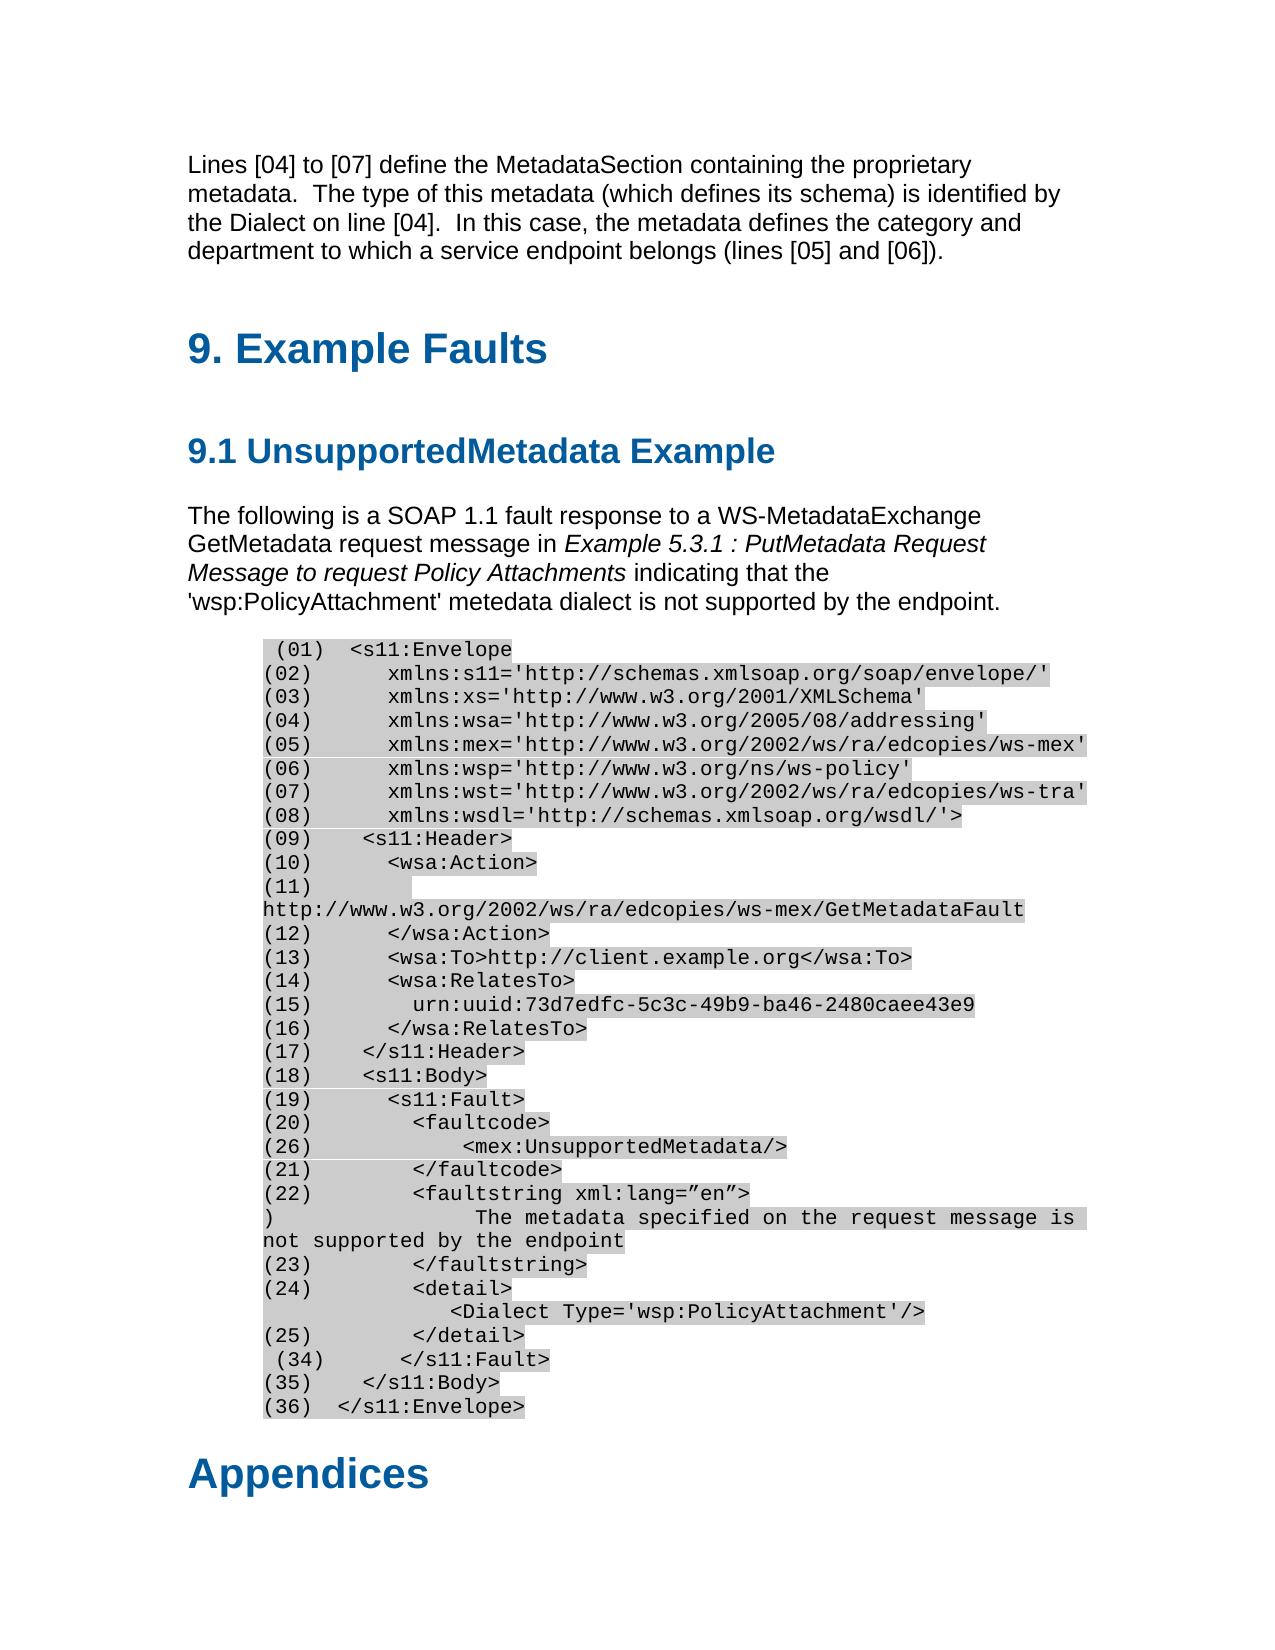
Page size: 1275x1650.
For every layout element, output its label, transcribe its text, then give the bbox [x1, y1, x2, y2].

text (10) <wsa:Action> [262, 852, 1087, 876]
text (09) <s11:Header> [262, 828, 1087, 852]
text (17) </s11:Header> [262, 1041, 1087, 1065]
text (12) </wsa:Action> [262, 923, 1087, 947]
text (02) xmlns:s11='http://schemas.xmlsoap.org/soap/envelope/' [262, 663, 1087, 687]
text (08) xmlns:wsdl='http://schemas.xmlsoap.org/wsdl/'> [262, 805, 1087, 828]
text (19) <s11:Fault> [262, 1088, 1087, 1112]
text (24) <detail> [262, 1278, 1087, 1301]
text (22) <faultstring xml:lang=”en”> [262, 1183, 1087, 1207]
subtitle 9. Example Faults [187, 323, 1087, 372]
text (13) <wsa:To>http://client.example.org</wsa:To> [262, 947, 1087, 970]
text (20) <faultcode> [262, 1112, 1087, 1136]
text <Dialect Type='wsp:PolicyAttachment'/> [262, 1301, 1087, 1325]
text (01) <s11:Envelope [262, 639, 1087, 663]
text (03) xmlns:xs='http://www.w3.org/2001/XMLSchema' [262, 687, 1087, 710]
text (06) xmlns:wsp='http://www.w3.org/ns/ws-policy' [262, 757, 1087, 781]
text The following is a SOAP 1.1 fault response to a WS-MetadataExchange GetMetadata request message in Example 5.3.1 : PutMetadata Request Message to request Policy Attachments indicating that the 'wsp:PolicyAttachment' metedata dialect is not supported by the endpoint. [187, 501, 1087, 616]
text (25) </detail> [262, 1325, 1087, 1349]
text (15) urn:uuid:73d7edfc-5c3c-49b9-ba46-2480caee43e9 [262, 994, 1087, 1018]
text (36) </s11:Envelope> [262, 1396, 1087, 1419]
text ) The metadata specified on the request message is not supported by the endpoint [262, 1207, 1087, 1254]
text (23) </faultstring> [262, 1254, 1087, 1278]
text Lines [04] to [07] define the MetadataSection containing the proprietary metadata. The type of this metadata (which defines its schema) is identified by the Dialect on line [04]. In this case, the metadata defines the category and department to which a service endpoint belongs (lines [05] and [06]). [187, 150, 1087, 265]
text (11) http://www.w3.org/2002/ws/ra/edcopies/ws-mex/GetMetadataFault [262, 876, 1087, 923]
subtitle Appendices [187, 1449, 1087, 1498]
text (35) </s11:Body> [262, 1372, 1087, 1396]
text (18) <s11:Body> [262, 1065, 1087, 1088]
text (07) xmlns:wst='http://www.w3.org/2002/ws/ra/edcopies/ws-tra' [262, 781, 1087, 805]
text (34) </s11:Fault> [262, 1349, 1087, 1372]
text (05) xmlns:mex='http://www.w3.org/2002/ws/ra/edcopies/ws-mex' [262, 734, 1087, 757]
text (26) <mex:UnsupportedMetadata/> [262, 1136, 1087, 1159]
text (04) xmlns:wsa='http://www.w3.org/2005/08/addressing' [262, 710, 1087, 734]
text (21) </faultcode> [262, 1159, 1087, 1183]
text (14) <wsa:RelatesTo> [262, 970, 1087, 994]
subtitle 9.1 UnsupportedMetadata Example [187, 431, 1087, 471]
text (16) </wsa:RelatesTo> [262, 1018, 1087, 1041]
